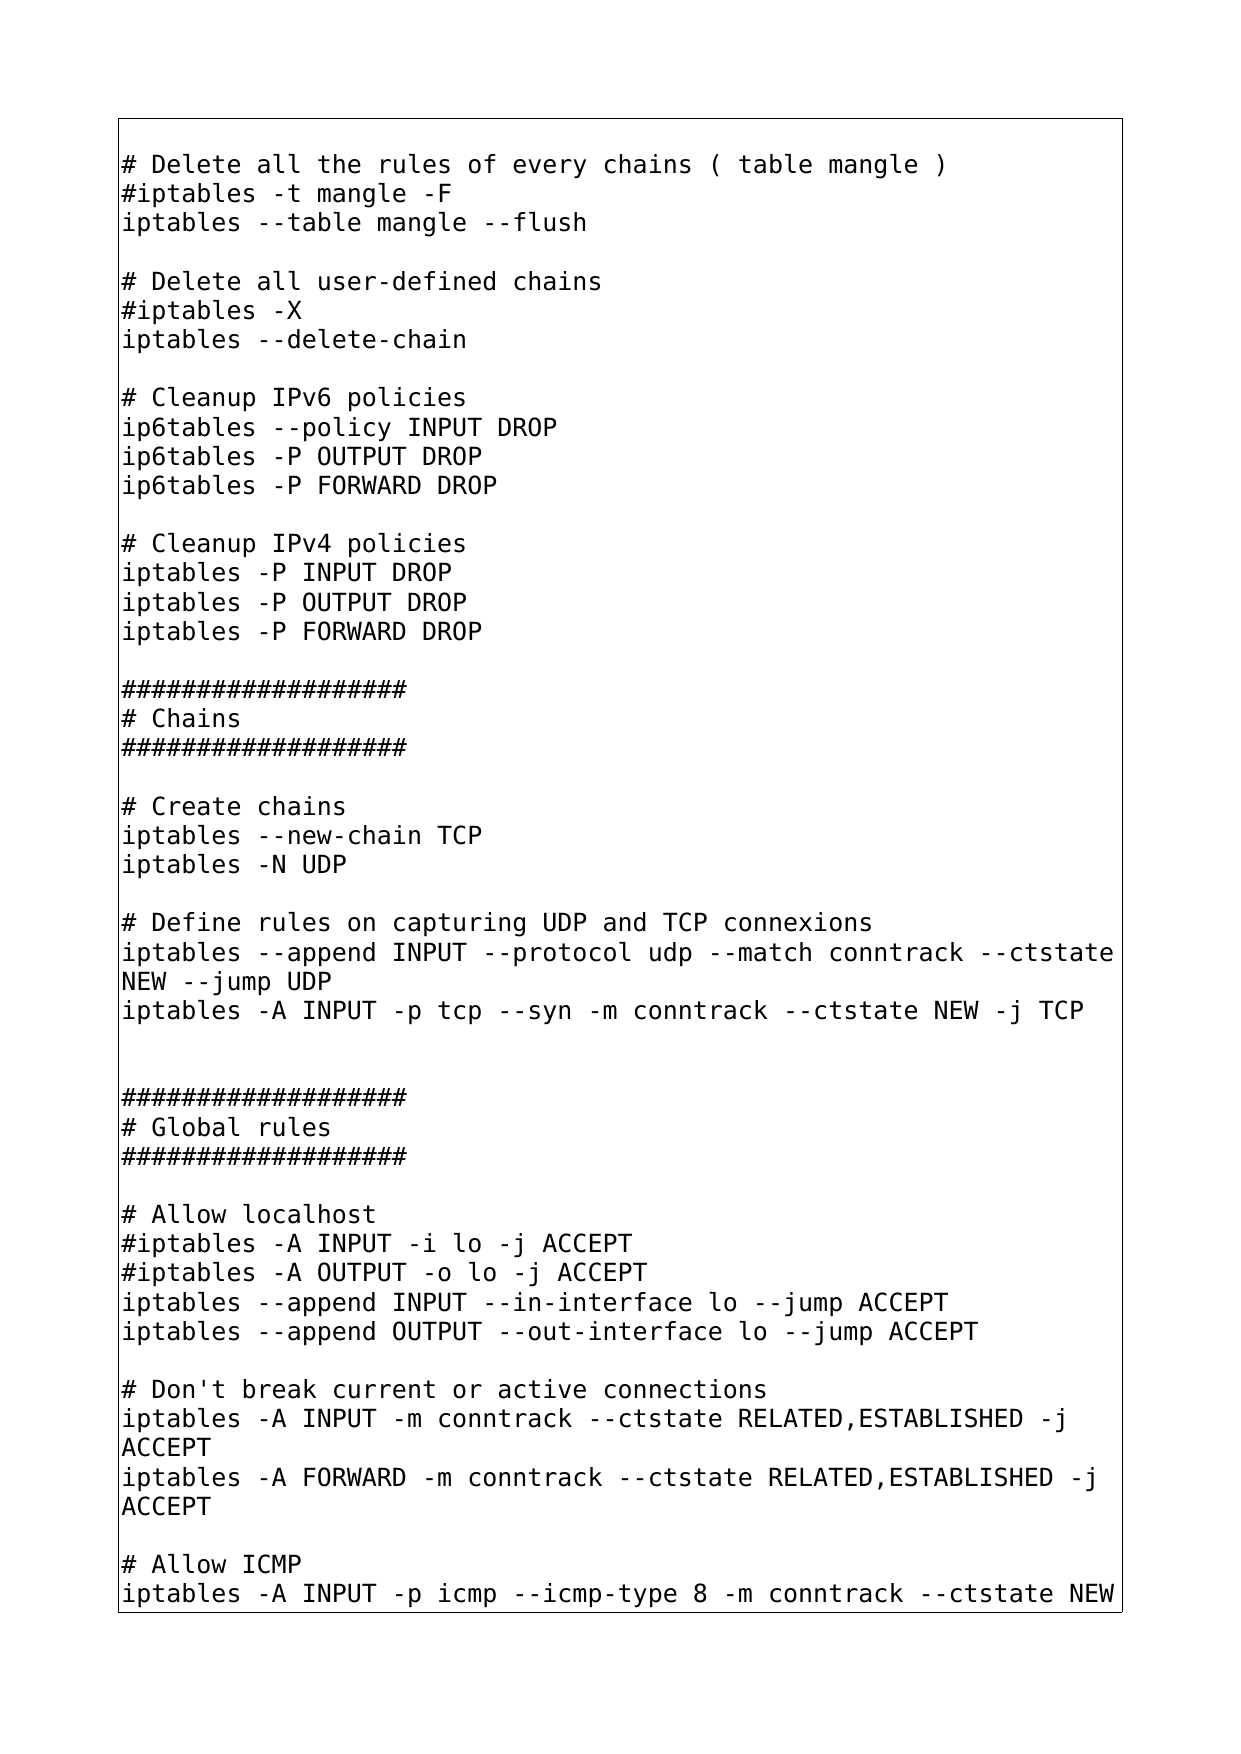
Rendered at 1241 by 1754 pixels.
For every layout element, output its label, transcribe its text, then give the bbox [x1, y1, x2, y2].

table_header # Delete all the rules of every chains ( table mangle ) #iptables -t mangle -F iptables --table mangle --flush # Delete all user-defined chains #iptables -X iptables --delete-chain # Cleanup IPv6 policies ip6tables --policy INPUT DROP ip6tables -P OUTPUT DROP ip6tables -P FORWARD DROP # Cleanup IPv4 policies iptables -P INPUT DROP iptables -P OUTPUT DROP iptables -P FORWARD DROP ################### # Chains ################### # Create chains iptables --new-chain TCP iptables -N UDP # Define rules on capturing UDP and TCP connexions iptables --append INPUT --protocol udp --match conntrack --ctstate NEW --jump UDP iptables -A INPUT -p tcp --syn -m conntrack --ctstate NEW -j TCP ################### # Global rules ################### # Allow localhost #iptables -A INPUT -i lo -j ACCEPT #iptables -A OUTPUT -o lo -j ACCEPT iptables --append INPUT --in-interface lo --jump ACCEPT iptables --append OUTPUT --out-interface lo --jump ACCEPT # Don't break current or active connections iptables -A INPUT -m conntrack --ctstate RELATED,ESTABLISHED -j ACCEPT iptables -A FORWARD -m conntrack --ctstate RELATED,ESTABLISHED -j ACCEPT # Allow ICMP iptables -A INPUT -p icmp --icmp-type 8 -m conntrack --ctstate NEW [119, 119, 1122, 1612]
